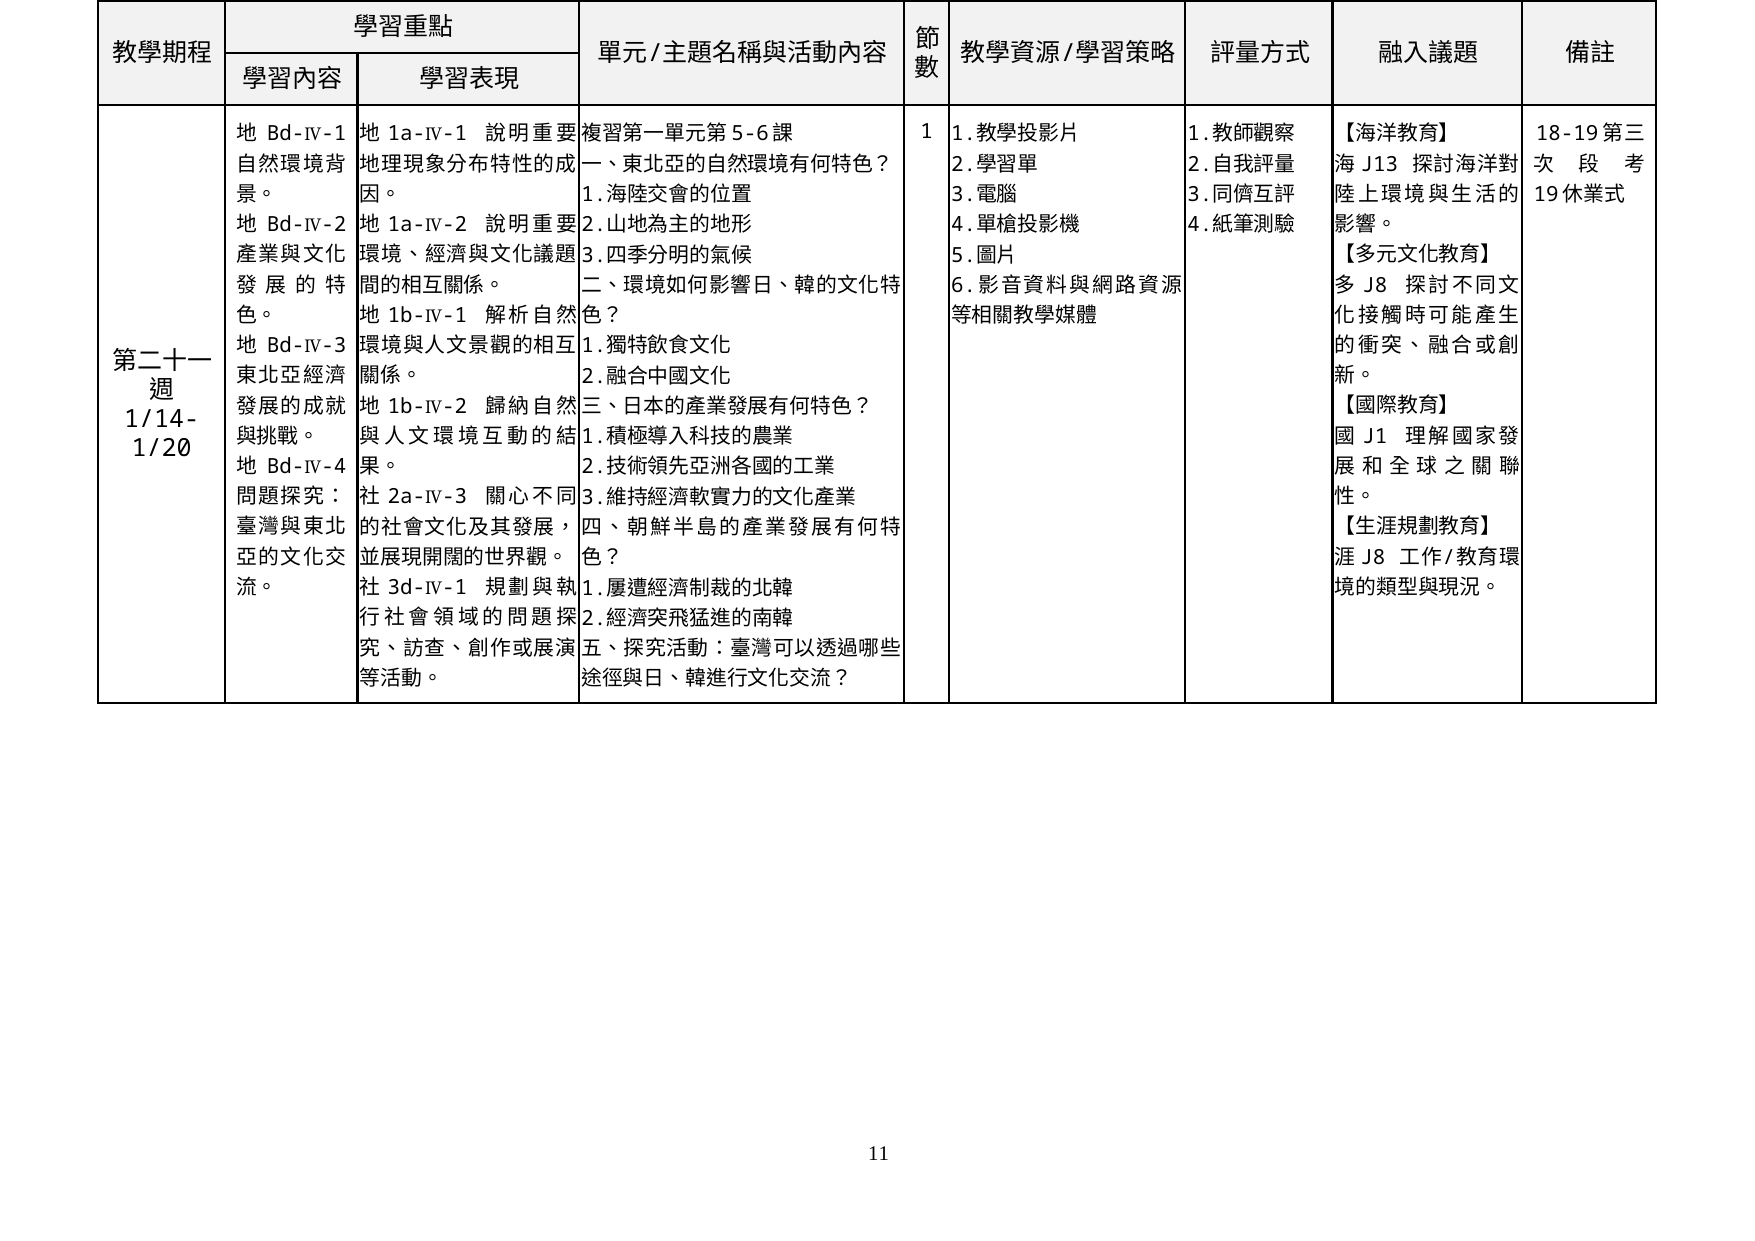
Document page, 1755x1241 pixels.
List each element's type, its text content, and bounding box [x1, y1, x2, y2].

table_header 教學期程 [99, 2, 224, 104]
table_header 單元/主題名稱與活動內容 [580, 2, 903, 104]
table_cell 第二十一週1/14-1/20 [99, 106, 224, 702]
table_cell 地Bd-Ⅳ-1 自然環境背景。 地Bd-Ⅳ-2 產業與文化發展的特色。 地Bd-Ⅳ-3 東北亞經濟發展的成就與挑戰。 地Bd-Ⅳ-4 問題探究：臺灣與東北亞的文化交流。 [226, 106, 356, 702]
table_cell 1 [905, 106, 948, 702]
table_cell 地1a-Ⅳ-1 說明重要地理現象分布特性的成因。 地1a-Ⅳ-2 說明重要環境、經濟與文化議題間的相互關係。 地1b-Ⅳ-1 解析自然環境與人文景觀的相互關係。 地1b-Ⅳ-2 歸納自然與人文環境互動的結果。 社2a-Ⅳ-3 關心不同的社會文化及其發展，並展現開闊的世界觀。 社3d-Ⅳ-1 規劃與執行社會領域的問題探究、訪查、創作或展演等活動。 [359, 106, 578, 702]
table_header 教學資源/學習策略 [950, 2, 1184, 104]
table_cell 18-19第三次段考 19休業式 [1523, 106, 1655, 702]
table_header 學習重點 [226, 2, 578, 52]
table_header 節數 [905, 2, 948, 104]
table_cell 學習表現 [359, 54, 578, 104]
table_cell 1.教師觀察 2.自我評量 3.同儕互評 4.紙筆測驗 [1186, 106, 1331, 702]
table_cell 【海洋教育】 海J13 探討海洋對陸上環境與生活的影響。 【多元文化教育】 多J8 探討不同文化接觸時可能產生的衝突、融合或創新。 【國際教育】 國J1 理解國家發展和全球之關聯性。 【生涯規劃教育】 涯J8 工作/教育環境的類型與現況。 [1334, 106, 1521, 702]
table_cell 1.教學投影片 2.學習單 3.電腦 4.單槍投影機 5.圖片 6.影音資料與網路資源等相關教學媒體 [950, 106, 1184, 702]
table_cell 學習內容 [226, 54, 356, 104]
table_cell 複習第一單元第5-6課 一、東北亞的自然環境有何特色？ 1.海陸交會的位置 2.山地為主的地形 3.四季分明的氣候 二、環境如何影響日、韓的文化特色？ 1.獨特飲食文化 2.融合中國文化 三、日本的產業發展有何特色？ 1.積極導入科技的農業 2.技術領先亞洲各國的工業 3.維持經濟軟實力的文化產業 四、朝鮮半島的產業發展有何特色？ 1.屢遭經濟制裁的北韓 2.經濟突飛猛進的南韓 五、探究活動：臺灣可以透過哪些途徑與日、韓進行文化交流？ [580, 106, 903, 702]
table_header 備註 [1523, 2, 1655, 104]
table_header 融入議題 [1334, 2, 1521, 104]
table_header 評量方式 [1186, 2, 1331, 104]
